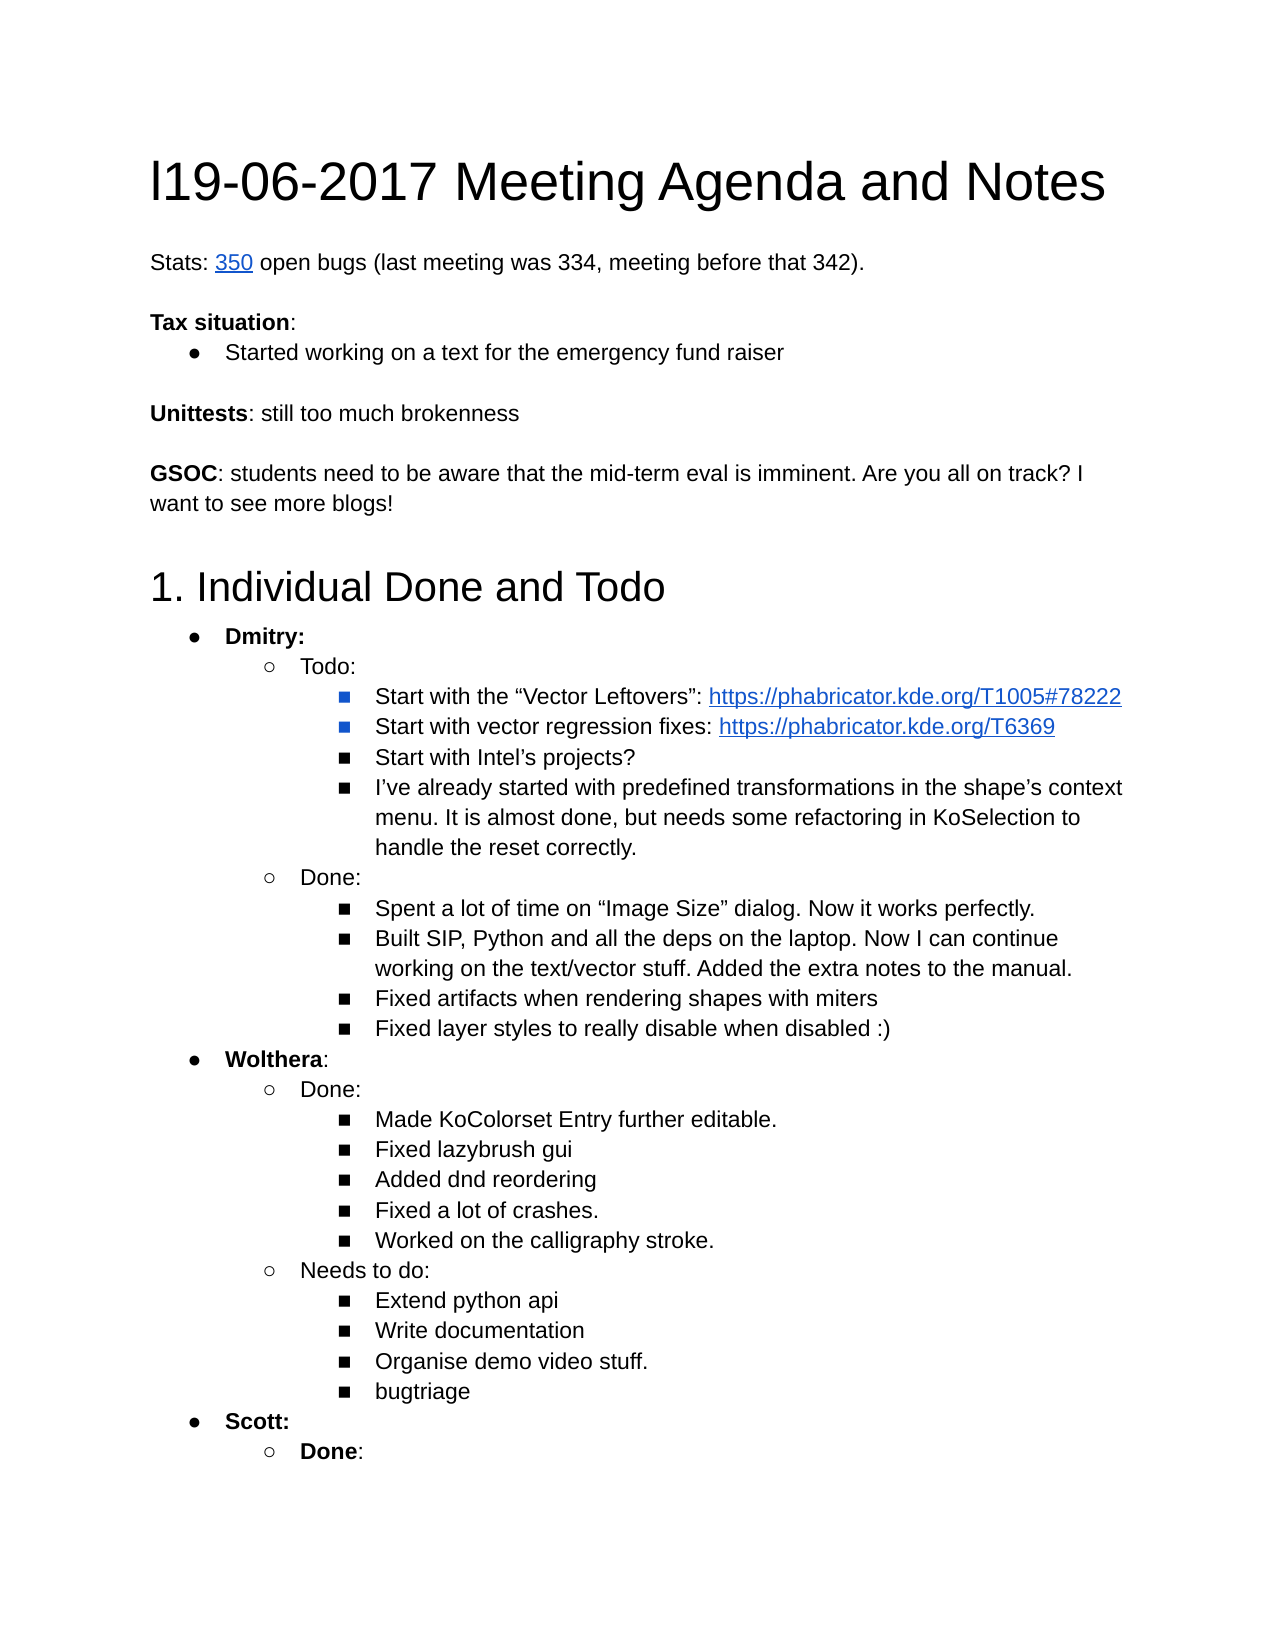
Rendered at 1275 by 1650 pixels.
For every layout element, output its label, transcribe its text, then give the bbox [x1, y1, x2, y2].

list Dmitry: [187, 623, 1125, 649]
text Unittests: still too much brokenness [150, 400, 1125, 426]
list Extend python api [337, 1287, 1125, 1314]
text Tax situation: [150, 309, 1125, 336]
list Started working on a text for the emergency fund raiser [187, 339, 1125, 366]
list Fixed a lot of crashes. [337, 1197, 1125, 1223]
list Start with the “Vector Leftovers”: https://phabricator.kde.org/T1005#78222 [337, 683, 1125, 709]
list Worked on the calligraphy stroke. [337, 1227, 1125, 1253]
list Done: [262, 1076, 1125, 1102]
list Built SIP, Python and all the deps on the laptop. Now I can continue working on the text/vector stuff. Added the extra notes to the manual. [337, 925, 1125, 981]
list Done: [262, 864, 1125, 891]
text Stats: 350 open bugs (last meeting was 334, meeting before that 342). [150, 249, 1125, 275]
list Start with vector regression fixes: https://phabricator.kde.org/T6369 [337, 713, 1125, 740]
list I’ve already started with predefined transformations in the shape’s context menu. It is almost done, but needs some refactoring in KoSelection to handle the reset correctly. [337, 774, 1125, 861]
list Scott: [187, 1408, 1125, 1434]
list Write documentation [337, 1317, 1125, 1344]
list Made KoColorset Entry further editable. [337, 1106, 1125, 1132]
list Fixed layer styles to really disable when disabled :) [337, 1015, 1125, 1042]
subtitle 1. Individual Done and Todo [150, 562, 1125, 610]
list Done: [262, 1438, 1125, 1465]
list Organise demo video stuff. [337, 1348, 1125, 1374]
list Added dnd reordering [337, 1166, 1125, 1193]
list Wolthera: [187, 1046, 1125, 1072]
list Todo: [262, 653, 1125, 679]
list Start with Intel’s projects? [337, 743, 1125, 770]
list Fixed artifacts when rendering shapes with miters [337, 985, 1125, 1012]
list bugtriage [337, 1378, 1125, 1404]
list Fixed lazybrush gui [337, 1136, 1125, 1163]
list Needs to do: [262, 1257, 1125, 1283]
text GSOC: students need to be aware that the mid-term eval is imminent. Are you all on track? I want to see more blogs! [150, 460, 1125, 517]
title l19-06-2017 Meeting Agenda and Notes [150, 150, 1125, 212]
list Spent a lot of time on “Image Size” dialog. Now it works perfectly. [337, 894, 1125, 921]
